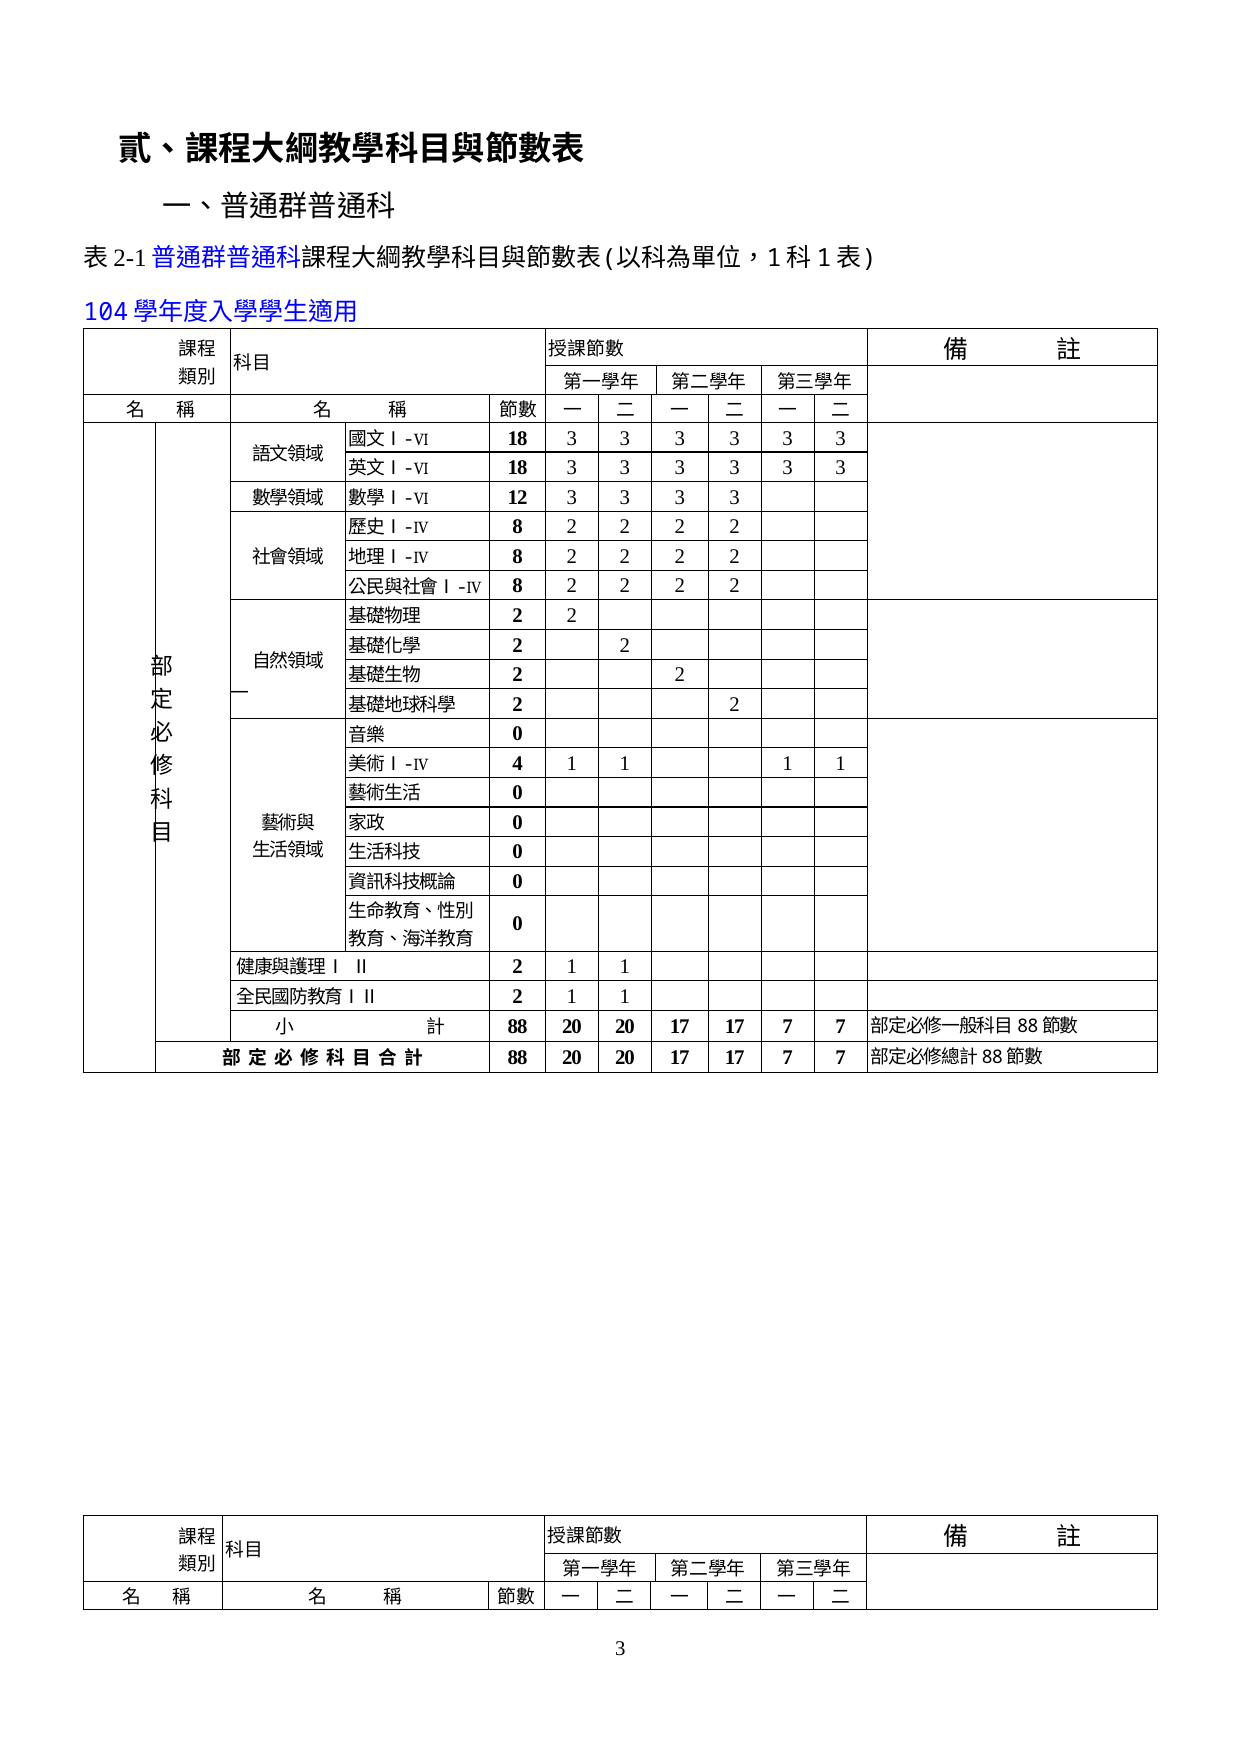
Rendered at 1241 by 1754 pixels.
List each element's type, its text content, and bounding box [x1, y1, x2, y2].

table_cell [815, 689, 867, 718]
table_cell 名 稱 [84, 395, 230, 422]
table_cell [868, 366, 1157, 422]
table_cell [652, 600, 708, 629]
table_cell 一 [761, 1582, 813, 1609]
table_cell 部定必修科目 [84, 423, 155, 1072]
table_cell 17 [709, 1042, 761, 1072]
table_cell [709, 630, 761, 658]
table_cell 3 [652, 482, 708, 511]
table_cell 1 [599, 748, 651, 777]
table_header 科目 [223, 1516, 544, 1581]
table_cell 社會領域 [231, 512, 345, 599]
table_cell 二 [815, 395, 867, 422]
table_cell 生命教育、性別教育、海洋教育 [346, 896, 489, 951]
table_cell [546, 719, 598, 747]
table_cell [652, 896, 708, 951]
text 一、普通群普通科 [162, 183, 1122, 225]
table_cell [762, 719, 814, 747]
table_cell [762, 571, 814, 599]
table_cell [709, 600, 761, 629]
table_cell 2 [599, 541, 651, 570]
table_cell 18 [490, 423, 545, 451]
table_cell [815, 867, 867, 895]
table_cell 生活科技 [346, 837, 489, 866]
table_cell [762, 512, 814, 540]
table_cell [652, 952, 708, 980]
table_cell 3 [599, 453, 651, 481]
table_cell [652, 748, 708, 777]
table_cell 全民國防教育ⅠⅡ [231, 981, 489, 1010]
table_cell 節數 [489, 1582, 544, 1609]
table_cell 2 [709, 689, 761, 718]
table_cell [762, 837, 814, 866]
table_cell 英文Ⅰ-Ⅵ [346, 453, 489, 481]
table_cell [709, 867, 761, 895]
table_cell [546, 808, 598, 836]
table_cell 2 [546, 541, 598, 570]
text 表2-1普通群普通科課程大綱教學科目與節數表(以科為單位，1科1表) [83, 237, 1122, 274]
table_cell [868, 952, 1157, 980]
table_cell 資訊科技概論 [346, 867, 489, 895]
table_cell [762, 600, 814, 629]
table_cell [815, 778, 867, 806]
table_cell 音樂 [346, 719, 489, 747]
table_cell 基礎物理 [346, 600, 489, 629]
table_header 授課節數 [545, 1516, 866, 1553]
table_cell [599, 896, 651, 951]
table_cell 0 [490, 808, 545, 836]
table_cell [709, 748, 761, 777]
table_cell 0 [490, 837, 545, 866]
table_cell [868, 600, 1157, 718]
table_cell 藝術生活 [346, 778, 489, 806]
table_cell [815, 630, 867, 658]
table_cell 2 [652, 512, 708, 540]
table_cell [815, 837, 867, 866]
table_cell [868, 981, 1157, 1010]
table_cell 0 [490, 896, 545, 951]
table_cell 2 [490, 689, 545, 718]
table_cell 第三學年 [762, 366, 867, 393]
table_cell [652, 808, 708, 836]
table_cell [762, 689, 814, 718]
table_cell 名 稱 [231, 395, 489, 422]
table_cell 7 [762, 1042, 814, 1072]
table_cell 2 [709, 541, 761, 570]
table_header 備 註 [868, 329, 1157, 365]
table_cell 1 [599, 981, 651, 1010]
table_cell 名 稱 [223, 1582, 488, 1609]
table_cell 17 [652, 1011, 708, 1041]
table_cell 部定必修總計88節數 [868, 1042, 1157, 1072]
table_cell 一 [546, 395, 598, 422]
table_cell [709, 837, 761, 866]
table_cell 3 [762, 453, 814, 481]
table_cell [546, 689, 598, 718]
table_cell 0 [490, 778, 545, 806]
table_cell [815, 719, 867, 747]
table_cell 0 [490, 867, 545, 895]
table_cell 8 [490, 571, 545, 599]
table_cell 健康與護理ⅠⅡ [231, 952, 489, 980]
table_cell 數學領域 [231, 482, 345, 511]
table_cell [762, 541, 814, 570]
table_cell 2 [490, 952, 545, 980]
table_cell [652, 719, 708, 747]
table_cell 美術Ⅰ-Ⅳ [346, 748, 489, 777]
table_cell [546, 837, 598, 866]
table_cell 二 [708, 1582, 760, 1609]
table_cell [652, 837, 708, 866]
table_header 備 註 [867, 1516, 1157, 1553]
table_cell 2 [652, 660, 708, 688]
table_cell [652, 867, 708, 895]
table_cell 2 [546, 512, 598, 540]
table_cell 2 [599, 630, 651, 658]
table_cell 20 [599, 1042, 651, 1072]
text 104學年度入學學生適用 [83, 292, 1122, 328]
table_cell 2 [652, 541, 708, 570]
table_cell [762, 482, 814, 511]
table_cell [815, 952, 867, 980]
table_cell [815, 808, 867, 836]
table_cell 地理Ⅰ-Ⅳ [346, 541, 489, 570]
table_cell [762, 896, 814, 951]
table_cell [652, 689, 708, 718]
table_cell 一 [545, 1582, 597, 1609]
table_cell 第三學年 [761, 1554, 866, 1581]
table_cell 7 [815, 1042, 867, 1072]
table_cell [868, 423, 1157, 599]
table_cell [815, 896, 867, 951]
table_cell [815, 541, 867, 570]
table_cell 第一學年 [545, 1554, 655, 1581]
table_cell [815, 482, 867, 511]
table_cell 2 [490, 981, 545, 1010]
table_cell [652, 778, 708, 806]
table_header 科目 [231, 329, 545, 393]
table_cell [652, 630, 708, 658]
table_cell 2 [490, 630, 545, 658]
table_cell [599, 808, 651, 836]
table_cell 2 [709, 571, 761, 599]
table_cell [762, 630, 814, 658]
table_cell 17 [709, 1011, 761, 1041]
table_cell [709, 808, 761, 836]
table_cell 2 [599, 571, 651, 599]
table_cell 基礎生物 [346, 660, 489, 688]
table_cell 8 [490, 512, 545, 540]
table_cell [546, 660, 598, 688]
table_cell [762, 778, 814, 806]
table_cell 2 [546, 600, 598, 629]
table_cell [868, 719, 1157, 951]
table_cell [546, 896, 598, 951]
table_cell [709, 896, 761, 951]
table_cell 1 [546, 748, 598, 777]
table_cell [815, 512, 867, 540]
table_cell 3 [599, 423, 651, 451]
table_cell [599, 719, 651, 747]
table_cell 一 [652, 395, 708, 422]
table_cell 二 [709, 395, 761, 422]
table_cell [599, 689, 651, 718]
table_cell 數學Ⅰ-Ⅵ [346, 482, 489, 511]
table_cell 國文Ⅰ-Ⅵ [346, 423, 489, 451]
table_cell 3 [599, 482, 651, 511]
table_cell 二 [598, 1582, 650, 1609]
table_cell [599, 778, 651, 806]
table_cell 12 [490, 482, 545, 511]
table_cell [867, 1554, 1157, 1609]
table_cell 3 [815, 453, 867, 481]
table_cell 3 [546, 482, 598, 511]
table_cell [599, 600, 651, 629]
table_cell 節數 [490, 395, 545, 422]
table_cell 3 [652, 423, 708, 451]
table_cell 20 [599, 1011, 651, 1041]
table_cell 2 [490, 600, 545, 629]
table_header 課程類別 [84, 329, 230, 393]
table_cell [709, 981, 761, 1010]
table_cell 1 [546, 952, 598, 980]
table_cell 語文領域 [231, 423, 345, 481]
table_cell 4 [490, 748, 545, 777]
table_cell [762, 981, 814, 1010]
table_cell 部定必修一般科目88節數 [868, 1011, 1157, 1041]
table_cell [709, 660, 761, 688]
table_cell 2 [546, 571, 598, 599]
table_cell 公民與社會Ⅰ-Ⅳ [346, 571, 489, 599]
table_cell [599, 660, 651, 688]
table_cell [546, 778, 598, 806]
table_cell [815, 660, 867, 688]
table_cell 藝術與 生活領域 [231, 719, 345, 951]
table_cell 一 [651, 1582, 707, 1609]
table_cell 1 [762, 748, 814, 777]
table_cell 3 [546, 423, 598, 451]
table_cell 1 [546, 981, 598, 1010]
table_cell [652, 981, 708, 1010]
table_cell 88 [490, 1042, 545, 1072]
table_cell 7 [762, 1011, 814, 1041]
table_cell 3 [815, 423, 867, 451]
text 貳、課程大綱教學科目與節數表 [118, 122, 1122, 170]
table_cell 部 定 必 修 科 目 合 計 [156, 1042, 489, 1072]
table_cell 8 [490, 541, 545, 570]
table_cell 二 [814, 1582, 866, 1609]
table_cell [815, 571, 867, 599]
table_cell 3 [709, 482, 761, 511]
table_cell [762, 808, 814, 836]
table_cell 17 [652, 1042, 708, 1072]
table_cell 0 [490, 719, 545, 747]
table_cell [815, 600, 867, 629]
table_cell 88 [490, 1011, 545, 1041]
table_header 授課節數 [546, 329, 867, 365]
table_cell 基礎化學 [346, 630, 489, 658]
table_cell 1 [599, 952, 651, 980]
table_cell 2 [709, 512, 761, 540]
table_cell 3 [709, 453, 761, 481]
table_cell 基礎地球科學 [346, 689, 489, 718]
table_cell 2 [490, 660, 545, 688]
table_cell [599, 867, 651, 895]
table_cell [709, 719, 761, 747]
table_header 課程類別 [84, 1516, 222, 1581]
table_cell 3 [546, 453, 598, 481]
table_cell 1 [815, 748, 867, 777]
table_cell 3 [709, 423, 761, 451]
table_cell [762, 867, 814, 895]
table_cell 二 [599, 395, 651, 422]
table_cell 20 [546, 1042, 598, 1072]
table_cell [815, 981, 867, 1010]
table_cell 小 計 [231, 1011, 489, 1041]
table_cell 3 [762, 423, 814, 451]
table_cell [762, 952, 814, 980]
table_cell [709, 778, 761, 806]
table_cell 自然領域 [231, 600, 345, 718]
table_cell 2 [652, 571, 708, 599]
table_cell [599, 837, 651, 866]
table_cell [709, 952, 761, 980]
table_cell 名 稱 [84, 1582, 222, 1609]
table_cell 18 [490, 453, 545, 481]
table_cell 第二學年 [656, 1554, 760, 1581]
table_cell 7 [815, 1011, 867, 1041]
table_cell 20 [546, 1011, 598, 1041]
table_cell 2 [599, 512, 651, 540]
table_cell 歷史Ⅰ-Ⅳ [346, 512, 489, 540]
table_cell 一 [762, 395, 814, 422]
table_cell [546, 630, 598, 658]
table_cell 3 [652, 453, 708, 481]
table_cell 第一學年 [546, 366, 656, 393]
table_cell 一般科目 [156, 423, 230, 1041]
table_cell 家政 [346, 808, 489, 836]
table_cell 第二學年 [657, 366, 761, 393]
table_cell [762, 660, 814, 688]
table_cell [546, 867, 598, 895]
